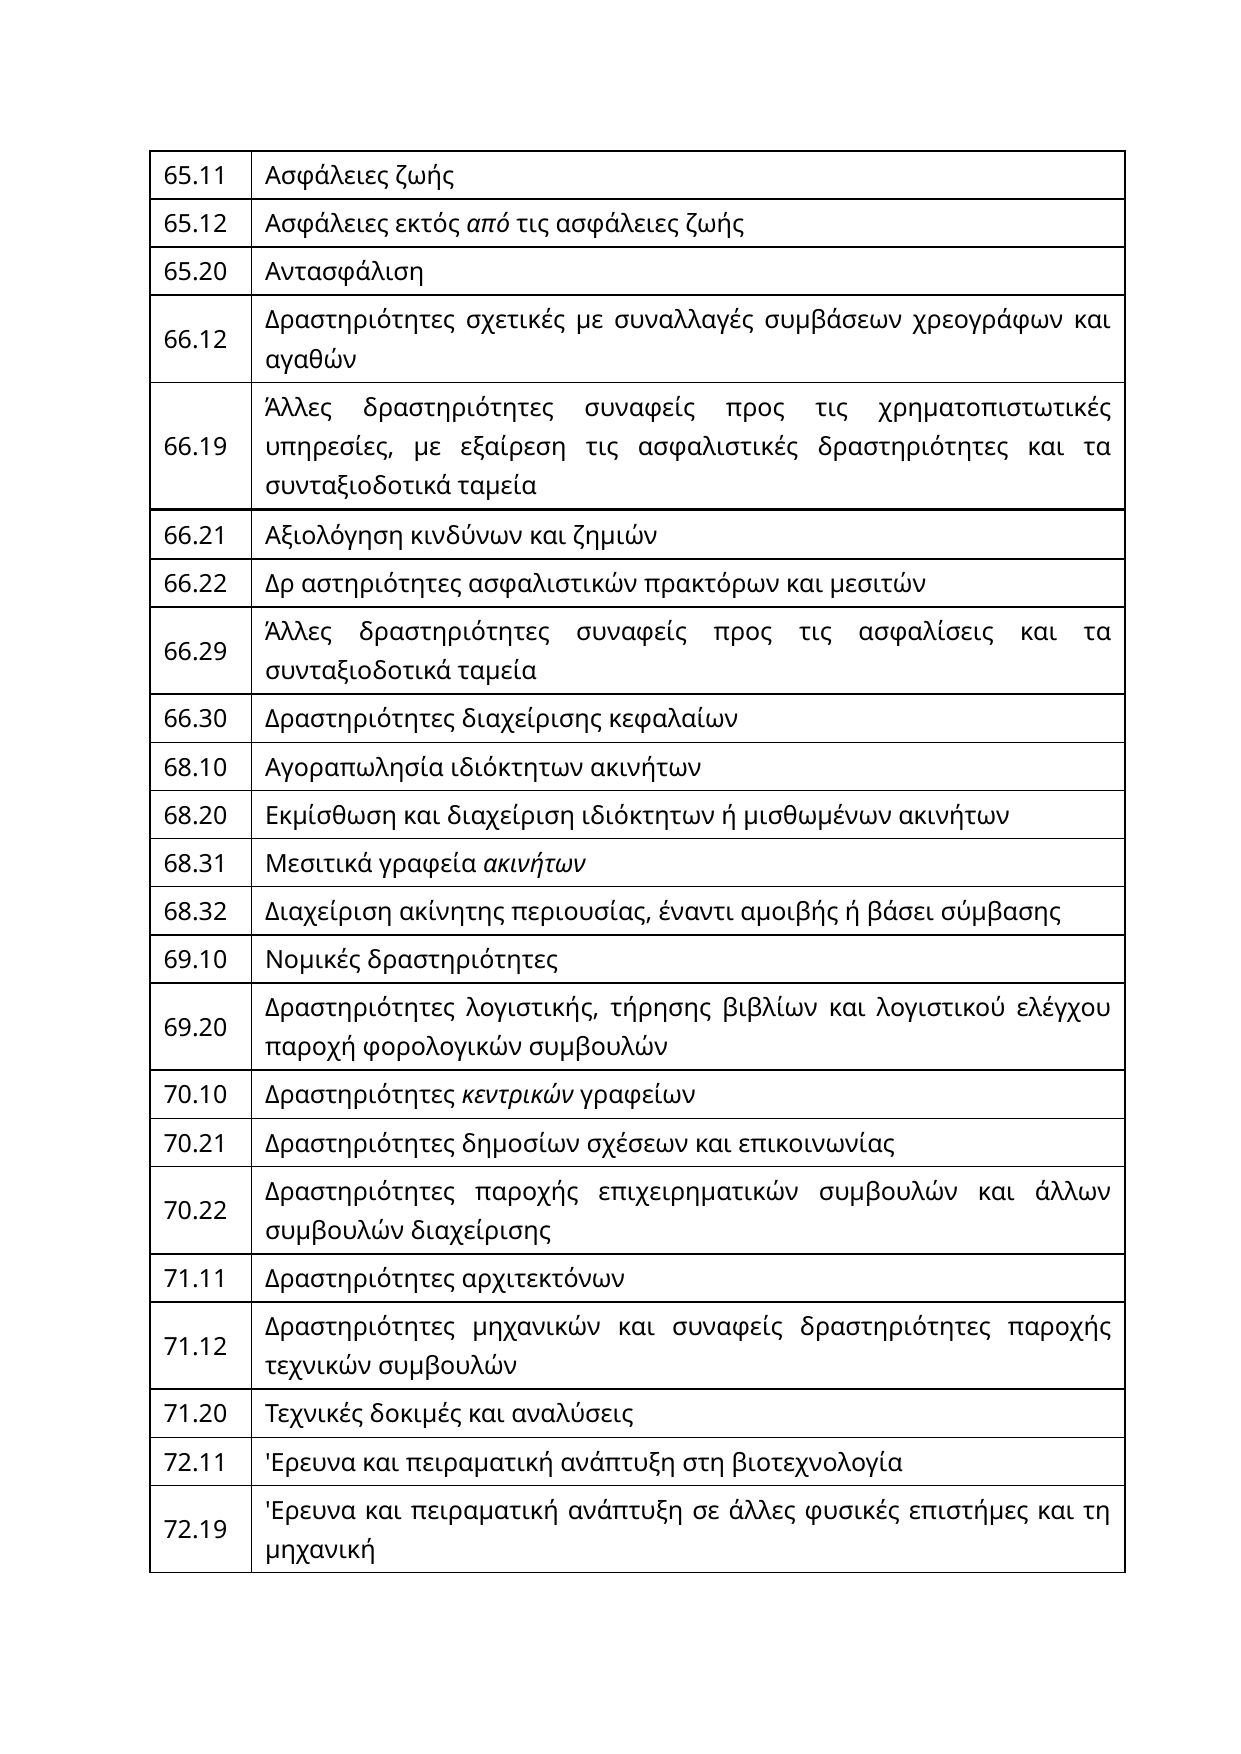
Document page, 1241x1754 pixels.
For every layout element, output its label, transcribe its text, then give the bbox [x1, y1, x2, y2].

table_cell Διαχείριση ακίνητης περιουσίας, έναντι αμοιβής ή βάσει σύμβασης [252, 887, 1124, 934]
table_cell 71.11 [151, 1255, 251, 1301]
table_cell Νομικές δραστηριότητες [252, 936, 1124, 982]
table_cell 71.12 [151, 1303, 251, 1388]
table_cell Αγοραπωλησία ιδιόκτητων ακινήτων [252, 743, 1124, 789]
table_cell 66.19 [151, 383, 251, 508]
table_cell Τεχνικές δοκιμές και αναλύσεις [252, 1390, 1124, 1436]
table_cell Εκμίσθωση και διαχείριση ιδιόκτητων ή μισθωμένων ακινήτων [252, 791, 1124, 838]
table_cell 72.19 [151, 1486, 251, 1572]
table_header Αξιολόγηση κινδύνων και ζημιών [252, 511, 1124, 558]
table_cell Δραστηριότητες κεντρικών γραφείων [252, 1071, 1124, 1117]
table_cell 68.10 [151, 743, 251, 789]
table_cell 68.20 [151, 791, 251, 838]
table_cell Δραστηριότητες μηχανικών και συναφείς δραστηριότητες παροχής τεχνικών συμβουλών [252, 1303, 1124, 1388]
table_cell 66.22 [151, 560, 251, 606]
table_cell Δραστηριότητες λογιστικής, τήρησης βιβλίων και λογιστικού ελέγχου παροχή φορολογικών συμβουλών [252, 984, 1124, 1069]
table_cell Ασφάλειες εκτός από τις ασφάλειες ζωής [252, 200, 1124, 246]
table_cell Δραστηριότητες δημοσίων σχέσεων και επικοινωνίας [252, 1119, 1124, 1166]
table_cell Άλλες δραστηριότητες συναφείς προς τις χρηματοπιστωτικές υπηρεσίες, με εξαίρεση τις ασφαλιστικές δραστηριότητες και τα συνταξιοδοτικά ταμεία [252, 383, 1124, 508]
table_cell 72.11 [151, 1438, 251, 1484]
table_cell 'Ερευνα και πειραματική ανάπτυξη στη βιοτεχνολογία [252, 1438, 1124, 1484]
table_cell 68.32 [151, 887, 251, 934]
table_header 66.21 [151, 511, 251, 558]
table_cell 'Ερευνα και πειραματική ανάπτυξη σε άλλες φυσικές επιστήμες και τη μηχανική [252, 1486, 1124, 1572]
table_cell Μεσιτικά γραφεία ακινήτων [252, 839, 1124, 886]
table_cell 69.20 [151, 984, 251, 1069]
table_cell 70.10 [151, 1071, 251, 1117]
table_cell Δρ αστηριότητες ασφαλιστικών πρακτόρων και μεσιτών [252, 560, 1124, 606]
table_cell 68.31 [151, 839, 251, 886]
table_cell 65.20 [151, 248, 251, 294]
table_cell Δραστηριότητες αρχιτεκτόνων [252, 1255, 1124, 1301]
table_cell Αντασφάλιση [252, 248, 1124, 294]
table_cell 66.30 [151, 695, 251, 741]
table_cell Δραστηριότητες παροχής επιχειρηματικών συμβουλών και άλλων συμβουλών διαχείρισης [252, 1167, 1124, 1253]
table_cell Δραστηριότητες σχετικές με συναλλαγές συμβάσεων χρεογράφων και αγαθών [252, 296, 1124, 382]
table_cell Ασφάλειες ζωής [252, 152, 1124, 198]
table_cell 70.21 [151, 1119, 251, 1166]
table_cell Δραστηριότητες διαχείρισης κεφαλαίων [252, 695, 1124, 741]
table_cell 70.22 [151, 1167, 251, 1253]
table_cell 66.29 [151, 608, 251, 693]
table_cell 71.20 [151, 1390, 251, 1436]
table_cell 69.10 [151, 936, 251, 982]
table_cell 65.12 [151, 200, 251, 246]
table_cell 65.11 [151, 152, 251, 198]
table_cell 66.12 [151, 296, 251, 382]
table_cell Άλλες δραστηριότητες συναφείς προς τις ασφαλίσεις και τα συνταξιοδοτικά ταμεία [252, 608, 1124, 693]
